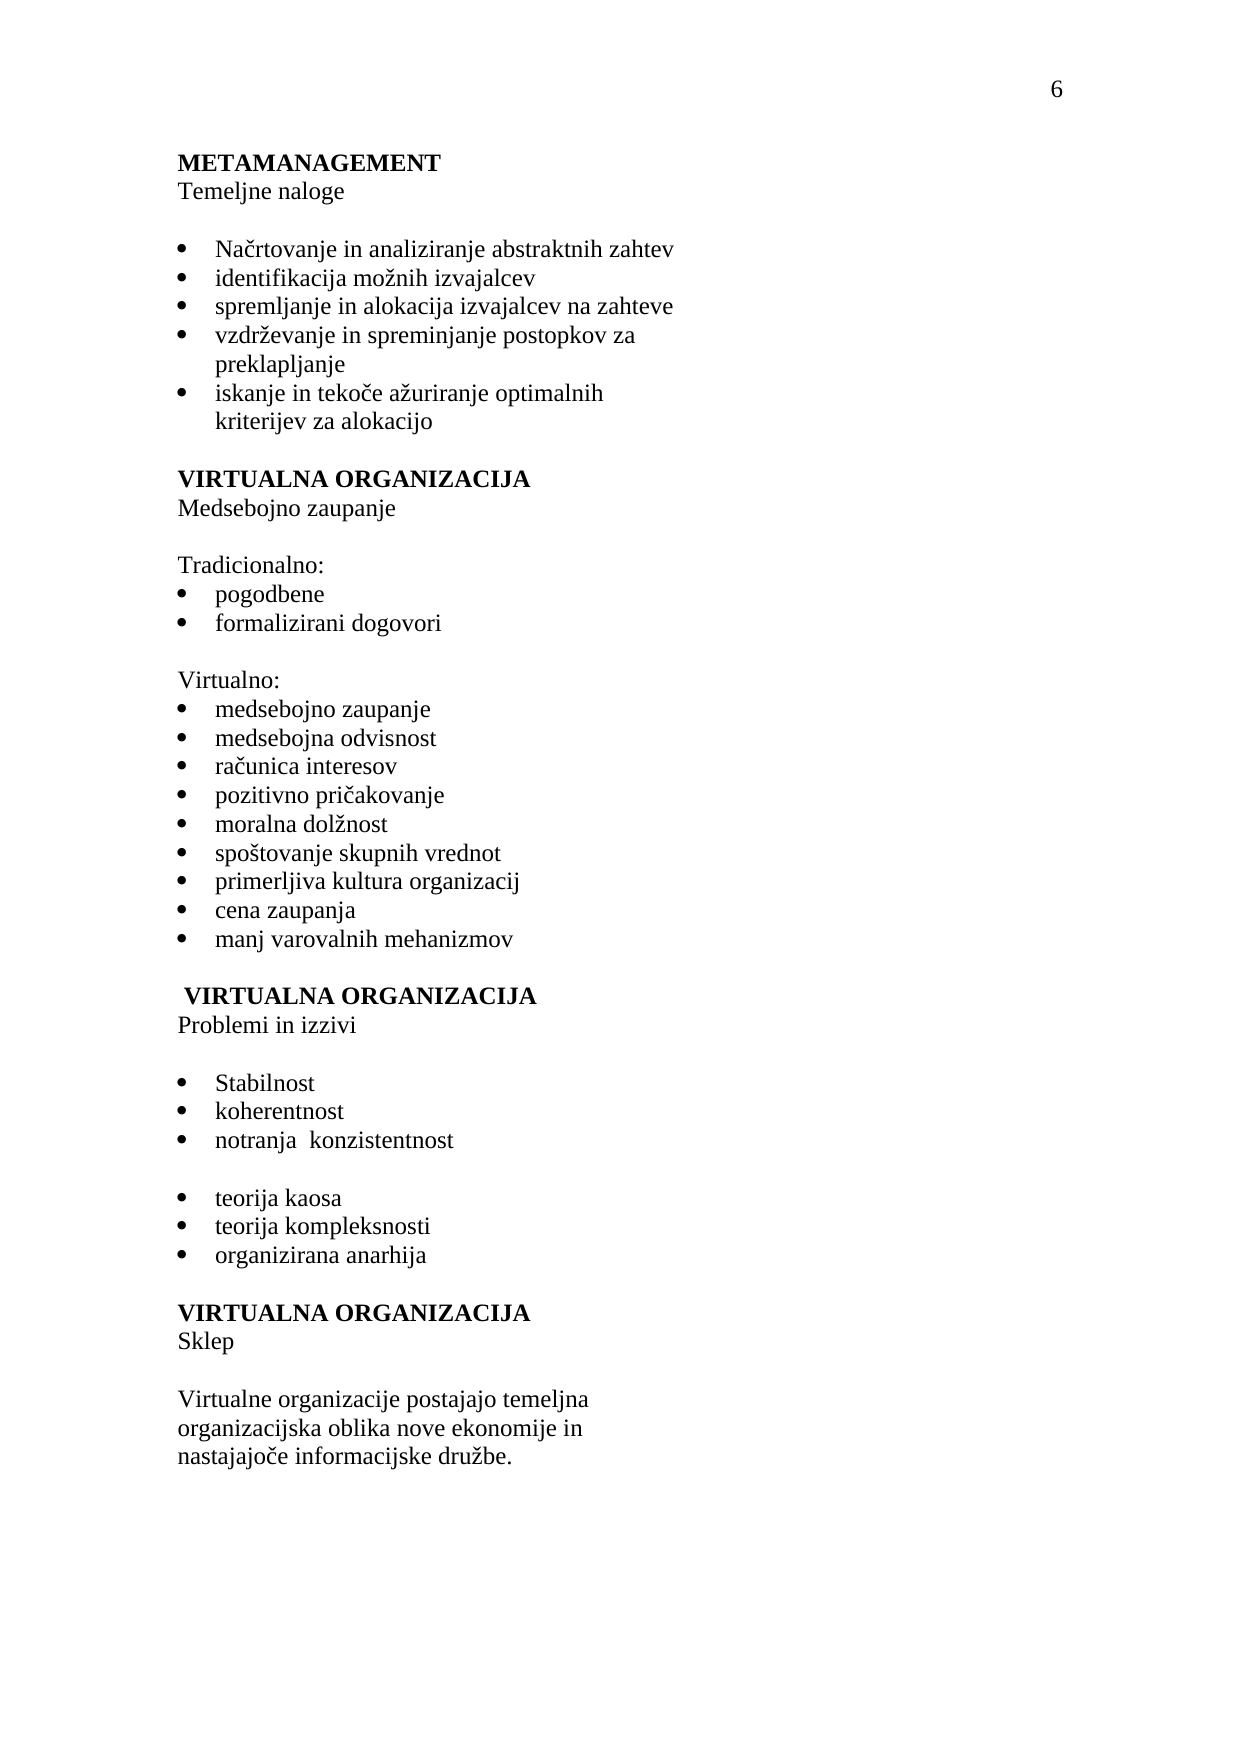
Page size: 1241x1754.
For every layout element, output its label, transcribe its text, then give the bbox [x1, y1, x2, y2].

list notranja konzistentnost [177, 1125, 683, 1154]
text Virtualne organizacije postajajo temeljna organizacijska oblika nove ekonomije in nastajajoče informacijske družbe. [177, 1384, 683, 1470]
list teorija kaosa [177, 1183, 683, 1211]
list iskanje in tekoče ažuriranje optimalnih kriterijev za alokacijo [177, 378, 683, 435]
list identifikacija možnih izvajalcev [177, 263, 683, 291]
list organizirana anarhija [177, 1240, 683, 1269]
list koherentnost [177, 1096, 683, 1125]
list cena zaupanja [177, 895, 683, 924]
text Problemi in izzivi [177, 1010, 683, 1039]
list medsebojna odvisnost [177, 723, 683, 751]
list manj varovalnih mehanizmov [177, 924, 683, 953]
text VIRTUALNA ORGANIZACIJA [177, 981, 683, 1010]
list moralna dolžnost [177, 809, 683, 838]
list pogodbene [177, 579, 683, 608]
text Virtualno: [177, 665, 683, 694]
text Medsebojno zaupanje [177, 493, 683, 521]
list pozitivno pričakovanje [177, 780, 683, 809]
text VIRTUALNA ORGANIZACIJA [177, 1298, 683, 1326]
list spoštovanje skupnih vrednot [177, 838, 683, 866]
list Stabilnost [177, 1068, 683, 1096]
list računica interesov [177, 751, 683, 780]
text METAMANAGEMENT [177, 148, 683, 176]
text VIRTUALNA ORGANIZACIJA [177, 464, 683, 493]
list medsebojno zaupanje [177, 694, 683, 723]
list primerljiva kultura organizacij [177, 866, 683, 895]
text Temeljne naloge [177, 176, 683, 205]
list vzdrževanje in spreminjanje postopkov za preklapljanje [177, 320, 683, 378]
text Sklep [177, 1326, 683, 1355]
list spremljanje in alokacija izvajalcev na zahteve [177, 291, 683, 320]
list formalizirani dogovori [177, 608, 683, 636]
text Tradicionalno: [177, 550, 683, 579]
list teorija kompleksnosti [177, 1211, 683, 1240]
list Načrtovanje in analiziranje abstraktnih zahtev [177, 234, 683, 263]
